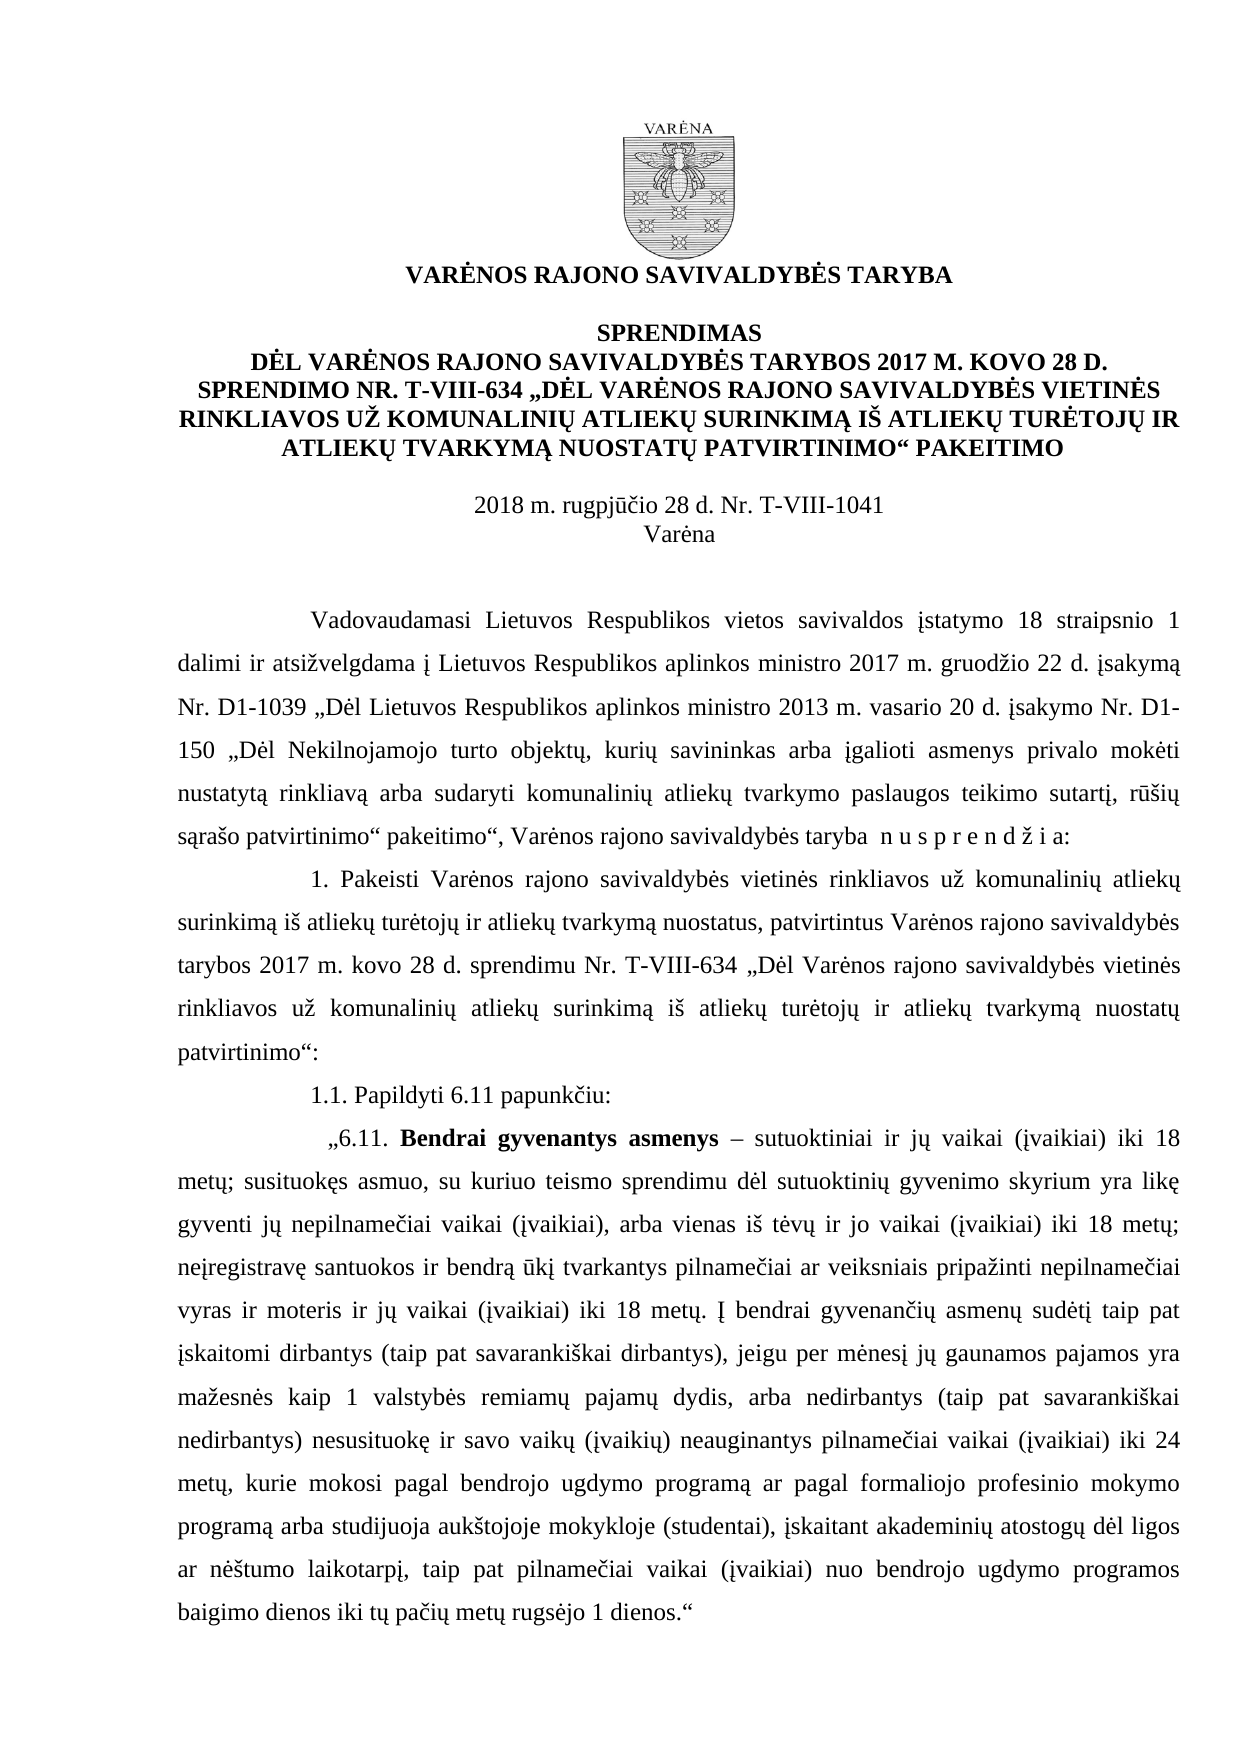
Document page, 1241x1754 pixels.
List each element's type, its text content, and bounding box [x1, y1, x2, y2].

text VARĖNOS RAJONO SAVIVALDYBĖS TARYBA [177, 260, 1181, 289]
text „6.11. Bendrai gyvenantys asmenys – sutuoktiniai ir jų vaikai (įvaikiai) iki 18 metų; susituokęs asmuo, su kuriuo teismo sprendimu dėl sutuoktinių gyvenimo skyrium yra likę gyventi jų nepilnamečiai vaikai (įvaikiai), arba vienas iš tėvų ir jo vaikai (įvaikiai) iki 18 metų; neįregistravę santuokos ir bendrą ūkį tvarkantys pilnamečiai ar veiksniais pripažinti nepilnamečiai vyras ir moteris ir jų vaikai (įvaikiai) iki 18 metų. Į bendrai gyvenančių asmenų sudėtį taip pat įskaitomi dirbantys (taip pat savarankiškai dirbantys), jeigu per mėnesį jų gaunamos pajamos yra mažesnės kaip 1 valstybės remiamų pajamų dydis, arba nedirbantys (taip pat savarankiškai nedirbantys) nesusituokę ir savo vaikų (įvaikių) neauginantys pilnamečiai vaikai (įvaikiai) iki 24 metų, kurie mokosi pagal bendrojo ugdymo programą ar pagal formaliojo profesinio mokymo programą arba studijuoja aukštojoje mokykloje (studentai), įskaitant akademinių atostogų dėl ligos ar nėštumo laikotarpį, taip pat pilnamečiai vaikai (įvaikiai) nuo bendrojo ugdymo programos baigimo dienos iki tų pačių metų rugsėjo 1 dienos.“ [177, 1123, 1181, 1626]
text DĖL VARĖNOS RAJONO SAVIVALDYBĖS TARYBOS 2017 M. KOVO 28 D. SPRENDIMO NR. T-VIII-634 „DĖL VARĖNOS RAJONO SAVIVALDYBĖS VIETINĖS RINKLIAVOS UŽ KOMUNALINIŲ ATLIEKŲ SURINKIMĄ IŠ ATLIEKŲ TURĖTOJŲ IR ATLIEKŲ TVARKYMĄ NUOSTATŲ PATVIRTINIMO“ PAKEITIMO [177, 347, 1181, 462]
text 1. Pakeisti Varėnos rajono savivaldybės vietinės rinkliavos už komunalinių atliekų surinkimą iš atliekų turėtojų ir atliekų tvarkymą nuostatus, patvirtintus Varėnos rajono savivaldybės tarybos 2017 m. kovo 28 d. sprendimu Nr. T-VIII-634 „Dėl Varėnos rajono savivaldybės vietinės rinkliavos už komunalinių atliekų surinkimą iš atliekų turėtojų ir atliekų tvarkymą nuostatų patvirtinimo“: [177, 864, 1181, 1065]
text Vadovaudamasi Lietuvos Respublikos vietos savivaldos įstatymo 18 straipsnio 1 dalimi ir atsižvelgdama į Lietuvos Respublikos aplinkos ministro 2017 m. gruodžio 22 d. įsakymą Nr. D1-1039 „Dėl Lietuvos Respublikos aplinkos ministro 2013 m. vasario 20 d. įsakymo Nr. D1-150 „Dėl Nekilnojamojo turto objektų, kurių savininkas arba įgalioti asmenys privalo mokėti nustatytą rinkliavą arba sudaryti komunalinių atliekų tvarkymo paslaugos teikimo sutartį, rūšių sąrašo patvirtinimo“ pakeitimo“, Varėnos rajono savivaldybės taryba n u s p r e n d ž i a: [177, 605, 1181, 850]
text Varėna [177, 519, 1181, 548]
text SPRENDIMAS [177, 318, 1181, 347]
text 2018 m. rugpjūčio 28 d. Nr. T-VIII-1041 [177, 490, 1181, 519]
text 1.1. Papildyti 6.11 papunkčiu: [310, 1080, 1181, 1108]
